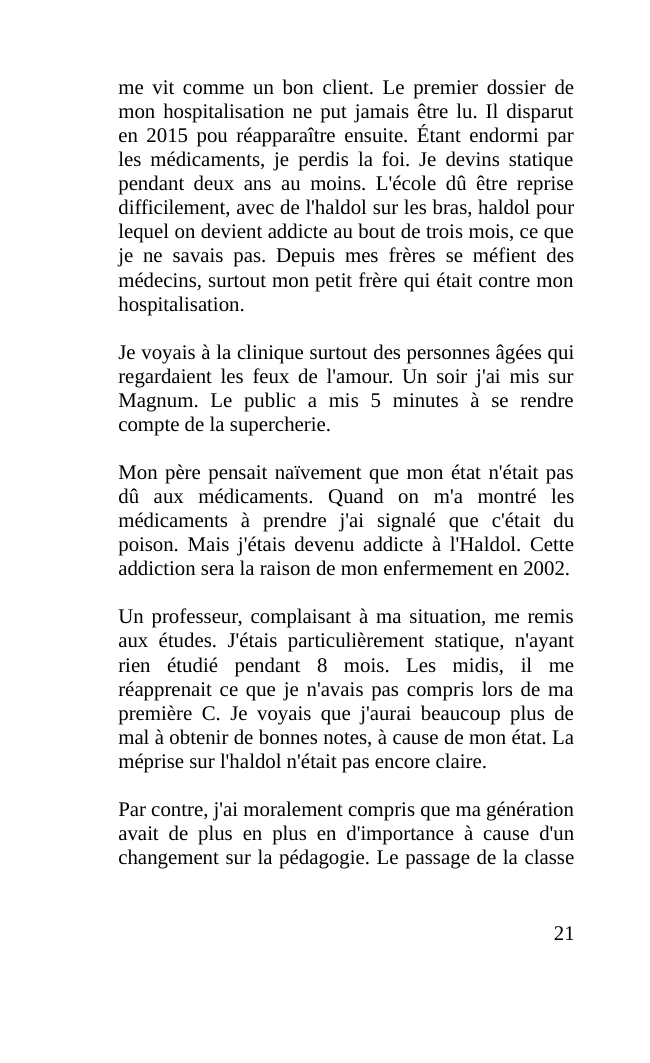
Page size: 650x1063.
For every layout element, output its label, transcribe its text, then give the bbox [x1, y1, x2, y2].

text Par contre, j'ai moralement compris que ma génération avait de plus en plus en d'importance à cause d'un changement sur la pédagogie. Le passage de la classe [118, 797, 574, 869]
text me vit comme un bon client. Le premier dossier de mon hospitalisation ne put jamais être lu. Il disparut en 2015 pou réapparaître ensuite. Étant endormi par les médicaments, je perdis la foi. Je devins statique pendant deux ans au moins. L'école dû être reprise difficilement, avec de l'haldol sur les bras, haldol pour lequel on devient addicte au bout de trois mois, ce que je ne savais pas. Depuis mes frères se méfient des médecins, surtout mon petit frère qui était contre mon hospitalisation. [118, 75, 574, 316]
text Mon père pensait naïvement que mon état n'était pas dû aux médicaments. Quand on m'a montré les médicaments à prendre j'ai signalé que c'était du poison. Mais j'étais devenu addicte à l'Haldol. Cette addiction sera la raison de mon enfermement en 2002. [118, 460, 574, 580]
text Un professeur, complaisant à ma situation, me remis aux études. J'étais particulièrement statique, n'ayant rien étudié pendant 8 mois. Les midis, il me réapprenait ce que je n'avais pas compris lors de ma première C. Je voyais que j'aurai beaucoup plus de mal à obtenir de bonnes notes, à cause de mon état. La méprise sur l'haldol n'était pas encore claire. [118, 604, 574, 773]
text Je voyais à la clinique surtout des personnes âgées qui regardaient les feux de l'amour. Un soir j'ai mis sur Magnum. Le public a mis 5 minutes à se rendre compte de la supercherie. [118, 340, 574, 436]
